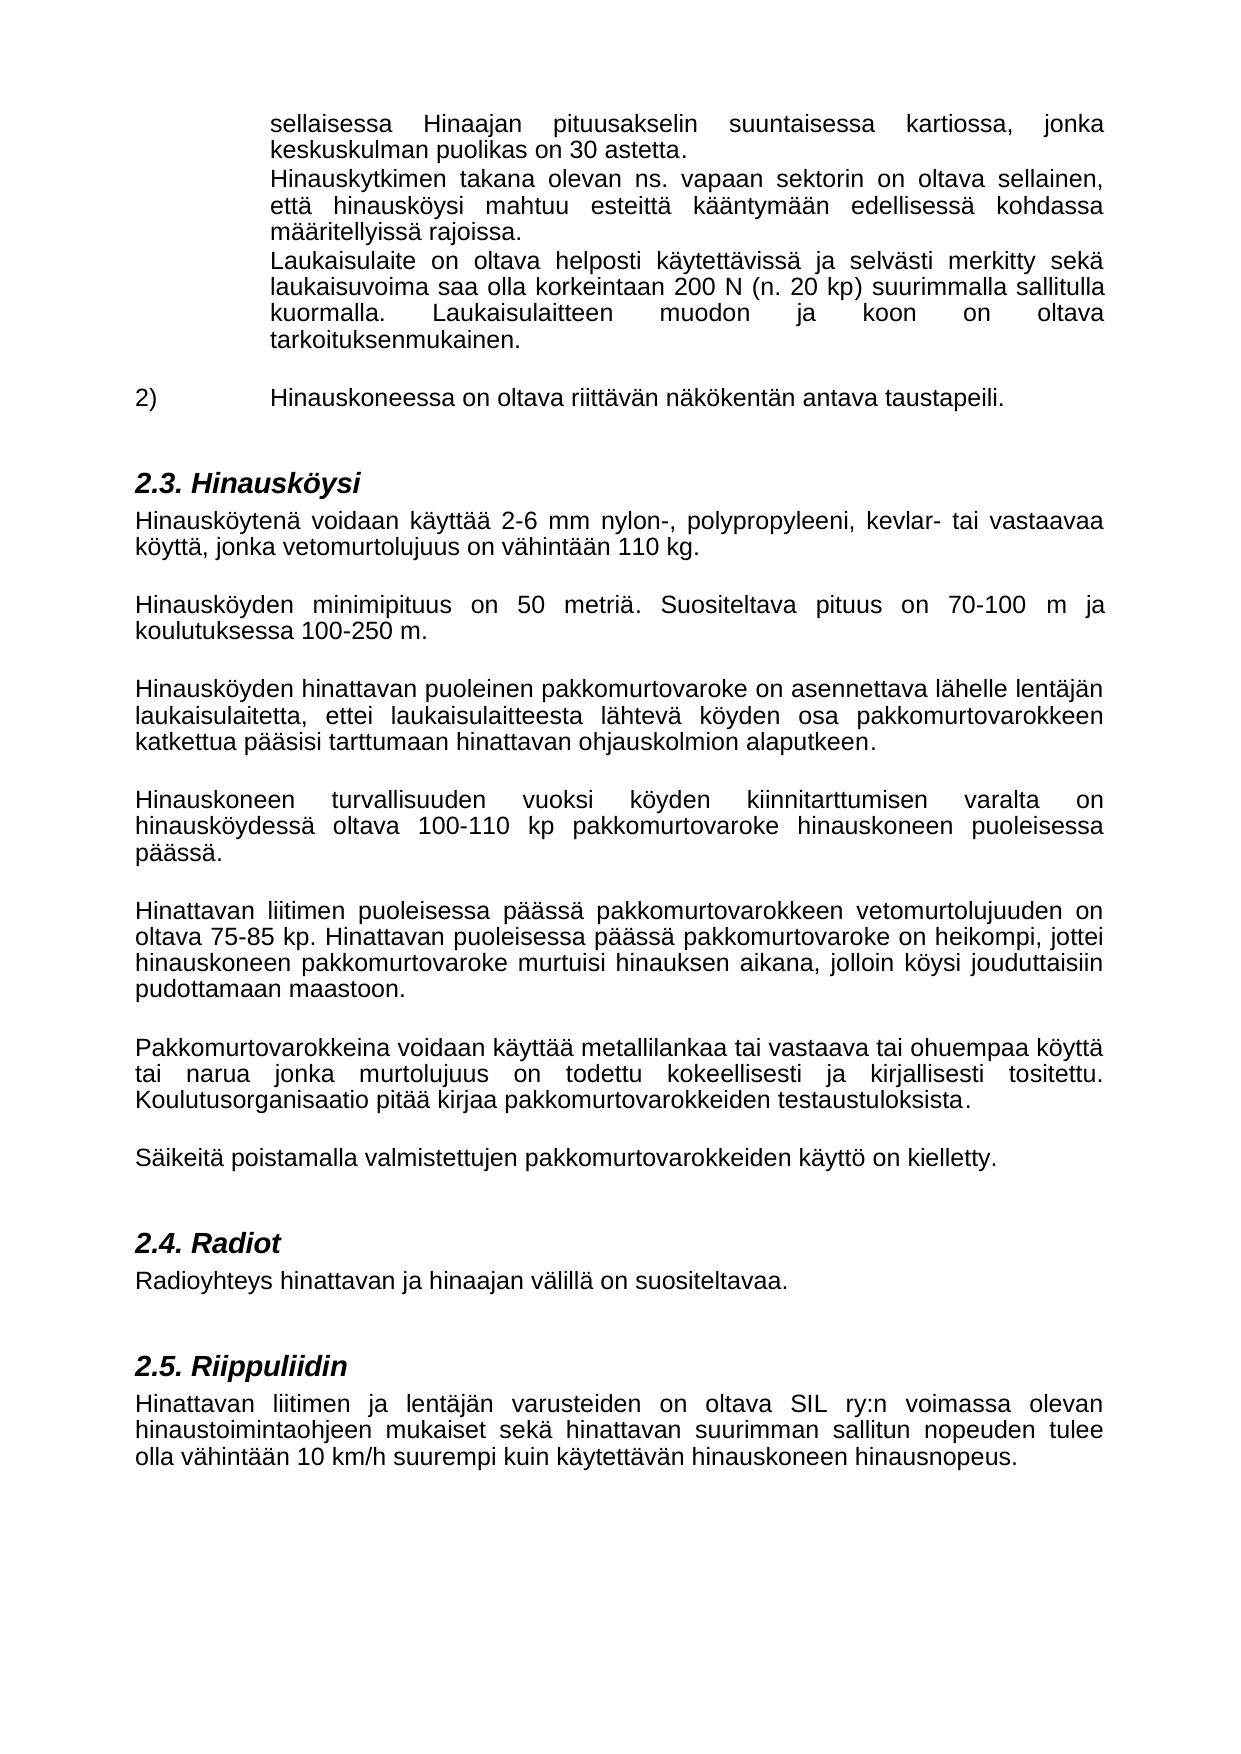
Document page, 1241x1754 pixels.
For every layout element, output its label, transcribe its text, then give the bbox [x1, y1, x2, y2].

text Hinausköyden minimipituus on 50 metriä. Suositeltava pituus on 70-100 m ja koulutuksessa 100-250 m. [135, 590, 1105, 645]
subtitle 2.4. Radiot [135, 1226, 1105, 1260]
text Säikeitä poistamalla valmistettujen pakkomurtovarokkeiden käyttö on kielletty. [135, 1143, 1105, 1172]
text Hinattavan liitimen puoleisessa päässä pakkomurtovarokkeen vetomurtolujuuden on oltava 75-85 kp. Hinattavan puoleisessa päässä pakkomurtovaroke on heikompi, jottei hinauskoneen pakkomurtovaroke murtuisi hinauksen aikana, jolloin köysi jouduttaisiin pudottamaan maastoon. [135, 896, 1105, 1003]
text Radioyhteys hinattavan ja hinaajan välillä on suositeltavaa. [135, 1266, 1105, 1295]
text Laukaisulaite on oltava helposti käytettävissä ja selvästi merkitty sekä laukaisuvoima saa olla korkeintaan 200 N (n. 20 kp) suurimmalla sallitulla kuormalla. Laukaisulaitteen muodon ja koon on oltava tarkoituksenmukainen. [270, 246, 1105, 354]
text Hinattavan liitimen ja lentäjän varusteiden on oltava SIL ry:n voimassa olevan hinaustoimintaohjeen mukaiset sekä hinattavan suurimman sallitun nopeuden tulee olla vähintään 10 km/h suurempi kuin käytettävän hinauskoneen hinausnopeus. [135, 1389, 1105, 1471]
subtitle 2.5. Riippuliidin [135, 1349, 1105, 1383]
text 2) Hinauskoneessa on oltava riittävän näkökentän antava taustapeili. [135, 383, 1105, 412]
subtitle 2.3. Hinausköysi [135, 466, 1105, 499]
text Hinauskytkimen takana olevan ns. vapaan sektorin on oltava sellainen, että hinausköysi mahtuu esteittä kääntymään edellisessä kohdassa määritellyissä rajoissa. [270, 164, 1105, 246]
text Hinausköyden hinattavan puoleinen pakkomurtovaroke on asennettava lähelle lentäjän laukaisulaitetta, ettei laukaisulaitteesta lähtevä köyden osa pakkomurtovarokkeen katkettua pääsisi tarttumaan hinattavan ohjauskolmion alaputkeen. [135, 674, 1105, 756]
text Pakkomurtovarokkeina voidaan käyttää metallilankaa tai vastaava tai ohuempaa köyttä tai narua jonka murtolujuus on todettu kokeellisesti ja kirjallisesti tositettu. Koulutusorganisaatio pitää kirjaa pakkomurtovarokkeiden testaustuloksista. [135, 1032, 1105, 1114]
text sellaisessa Hinaajan pituusakselin suuntaisessa kartiossa, jonka keskuskulman puolikas on 30 astetta. [270, 109, 1105, 164]
text Hinauskoneen turvallisuuden vuoksi köyden kiinnitarttumisen varalta on hinausköydessä oltava 100-110 kp pakkomurtovaroke hinauskoneen puoleisessa päässä. [135, 785, 1105, 867]
text Hinausköytenä voidaan käyttää 2-6 mm nylon-, polypropyleeni, kevlar- tai vastaavaa köyttä, jonka vetomurtolujuus on vähintään 110 kg. [135, 506, 1105, 561]
